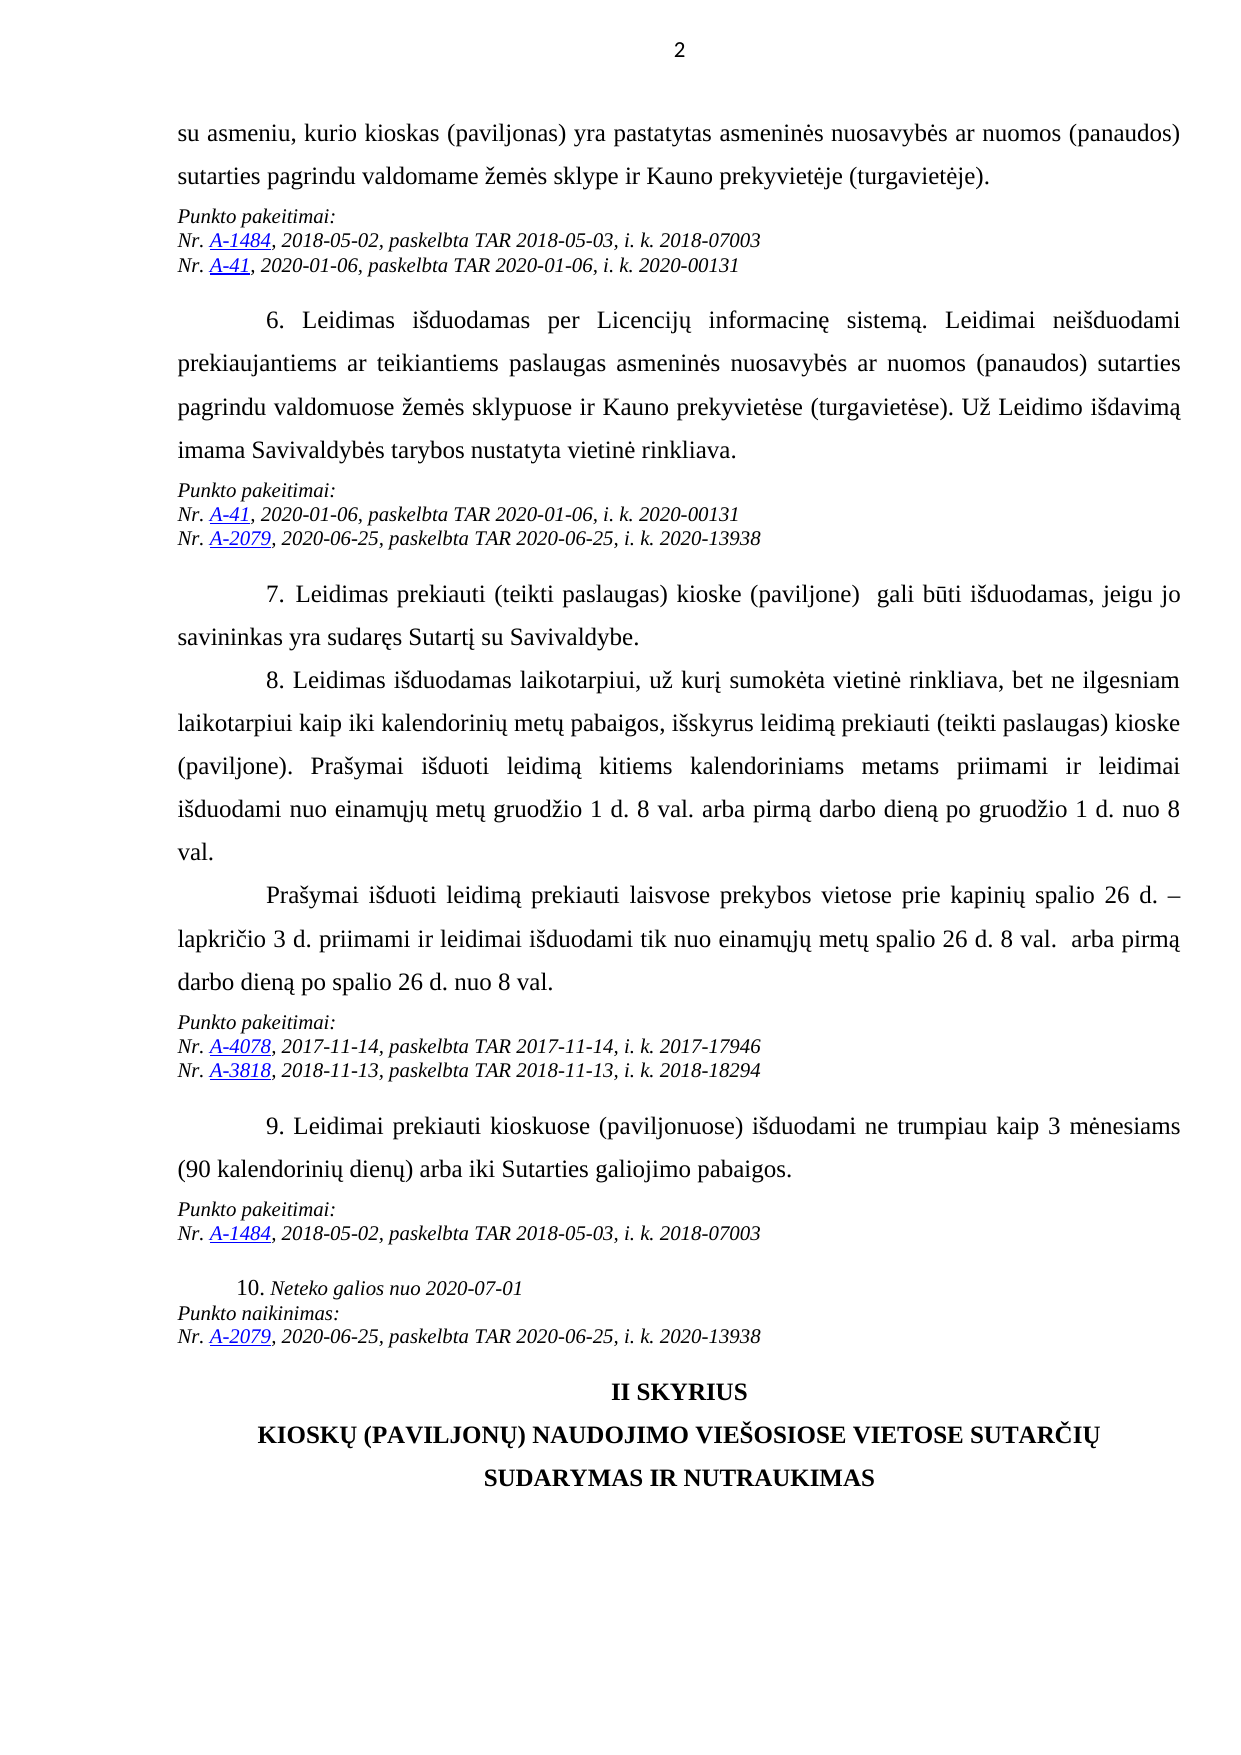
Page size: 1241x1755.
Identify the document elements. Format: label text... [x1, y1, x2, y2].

text 6. Leidimas išduodamas per Licencijų informacinę sistemą. Leidimai neišduodami prekiaujantiems ar teikiantiems paslaugas asmeninės nuosavybės ar nuomos (panaudos) sutarties pagrindu valdomuose žemės sklypuose ir Kauno prekyvietėse (turgavietėse). Už Leidimo išdavimą imama Savivaldybės tarybos nustatyta vietinė rinkliava. [177, 305, 1181, 463]
text Nr. A-4078, 2017-11-14, paskelbta TAR 2017-11-14, i. k. 2017-17946 [177, 1034, 1181, 1058]
text Nr. A-2079, 2020-06-25, paskelbta TAR 2020-06-25, i. k. 2020-13938 [177, 526, 1181, 550]
text Punkto pakeitimai: [177, 1010, 1181, 1034]
text Nr. A-3818, 2018-11-13, paskelbta TAR 2018-11-13, i. k. 2018-18294 [177, 1058, 1181, 1082]
text 9. Leidimai prekiauti kioskuose (paviljonuose) išduodami ne trumpiau kaip 3 mėnesiams (90 kalendorinių dienų) arba iki Sutarties galiojimo pabaigos. [177, 1111, 1181, 1183]
text 7. Leidimas prekiauti (teikti paslaugas) kioske (paviljone) gali būti išduodamas, jeigu jo savininkas yra sudaręs Sutartį su Savivaldybe. [177, 579, 1181, 651]
text Nr. A-2079, 2020-06-25, paskelbta TAR 2020-06-25, i. k. 2020-13938 [177, 1324, 1181, 1348]
text 8. Leidimas išduodamas laikotarpiui, už kurį sumokėta vietinė rinkliava, bet ne ilgesniam laikotarpiui kaip iki kalendorinių metų pabaigos, išskyrus leidimą prekiauti (teikti paslaugas) kioske (paviljone). Prašymai išduoti leidimą kitiems kalendoriniams metams priimami ir leidimai išduodami nuo einamųjų metų gruodžio 1 d. 8 val. arba pirmą darbo dieną po gruodžio 1 d. nuo 8 val. [177, 665, 1181, 866]
text Punkto pakeitimai: [177, 478, 1181, 502]
subtitle II SKYRIUS [177, 1377, 1181, 1406]
text Punkto naikinimas: [177, 1300, 1181, 1324]
text Nr. A-41, 2020-01-06, paskelbta TAR 2020-01-06, i. k. 2020-00131 [177, 502, 1181, 526]
text Punkto pakeitimai: [177, 204, 1181, 228]
text Punkto pakeitimai: [177, 1197, 1181, 1221]
subtitle KIOSKŲ (PAVILJONŲ) NAUDOJIMO VIEŠOSIOSE VIETOSE SUTARČIŲ SUDARYMAS IR NUTRAUKIMAS [177, 1420, 1181, 1492]
text Prašymai išduoti leidimą prekiauti laisvose prekybos vietose prie kapinių spalio 26 d. – lapkričio 3 d. priimami ir leidimai išduodami tik nuo einamųjų metų spalio 26 d. 8 val. arba pirmą darbo dieną po spalio 26 d. nuo 8 val. [177, 881, 1181, 996]
text Nr. A-1484, 2018-05-02, paskelbta TAR 2018-05-03, i. k. 2018-07003 [177, 228, 1181, 252]
text Nr. A-1484, 2018-05-02, paskelbta TAR 2018-05-03, i. k. 2018-07003 [177, 1221, 1181, 1245]
text su asmeniu, kurio kioskas (paviljonas) yra pastatytas asmeninės nuosavybės ar nuomos (panaudos) sutarties pagrindu valdomame žemės sklype ir Kauno prekyvietėje (turgavietėje). [177, 118, 1181, 190]
text Nr. A-41, 2020-01-06, paskelbta TAR 2020-01-06, i. k. 2020-00131 [177, 252, 1181, 277]
text 10. Neteko galios nuo 2020-07-01 [177, 1274, 1181, 1300]
